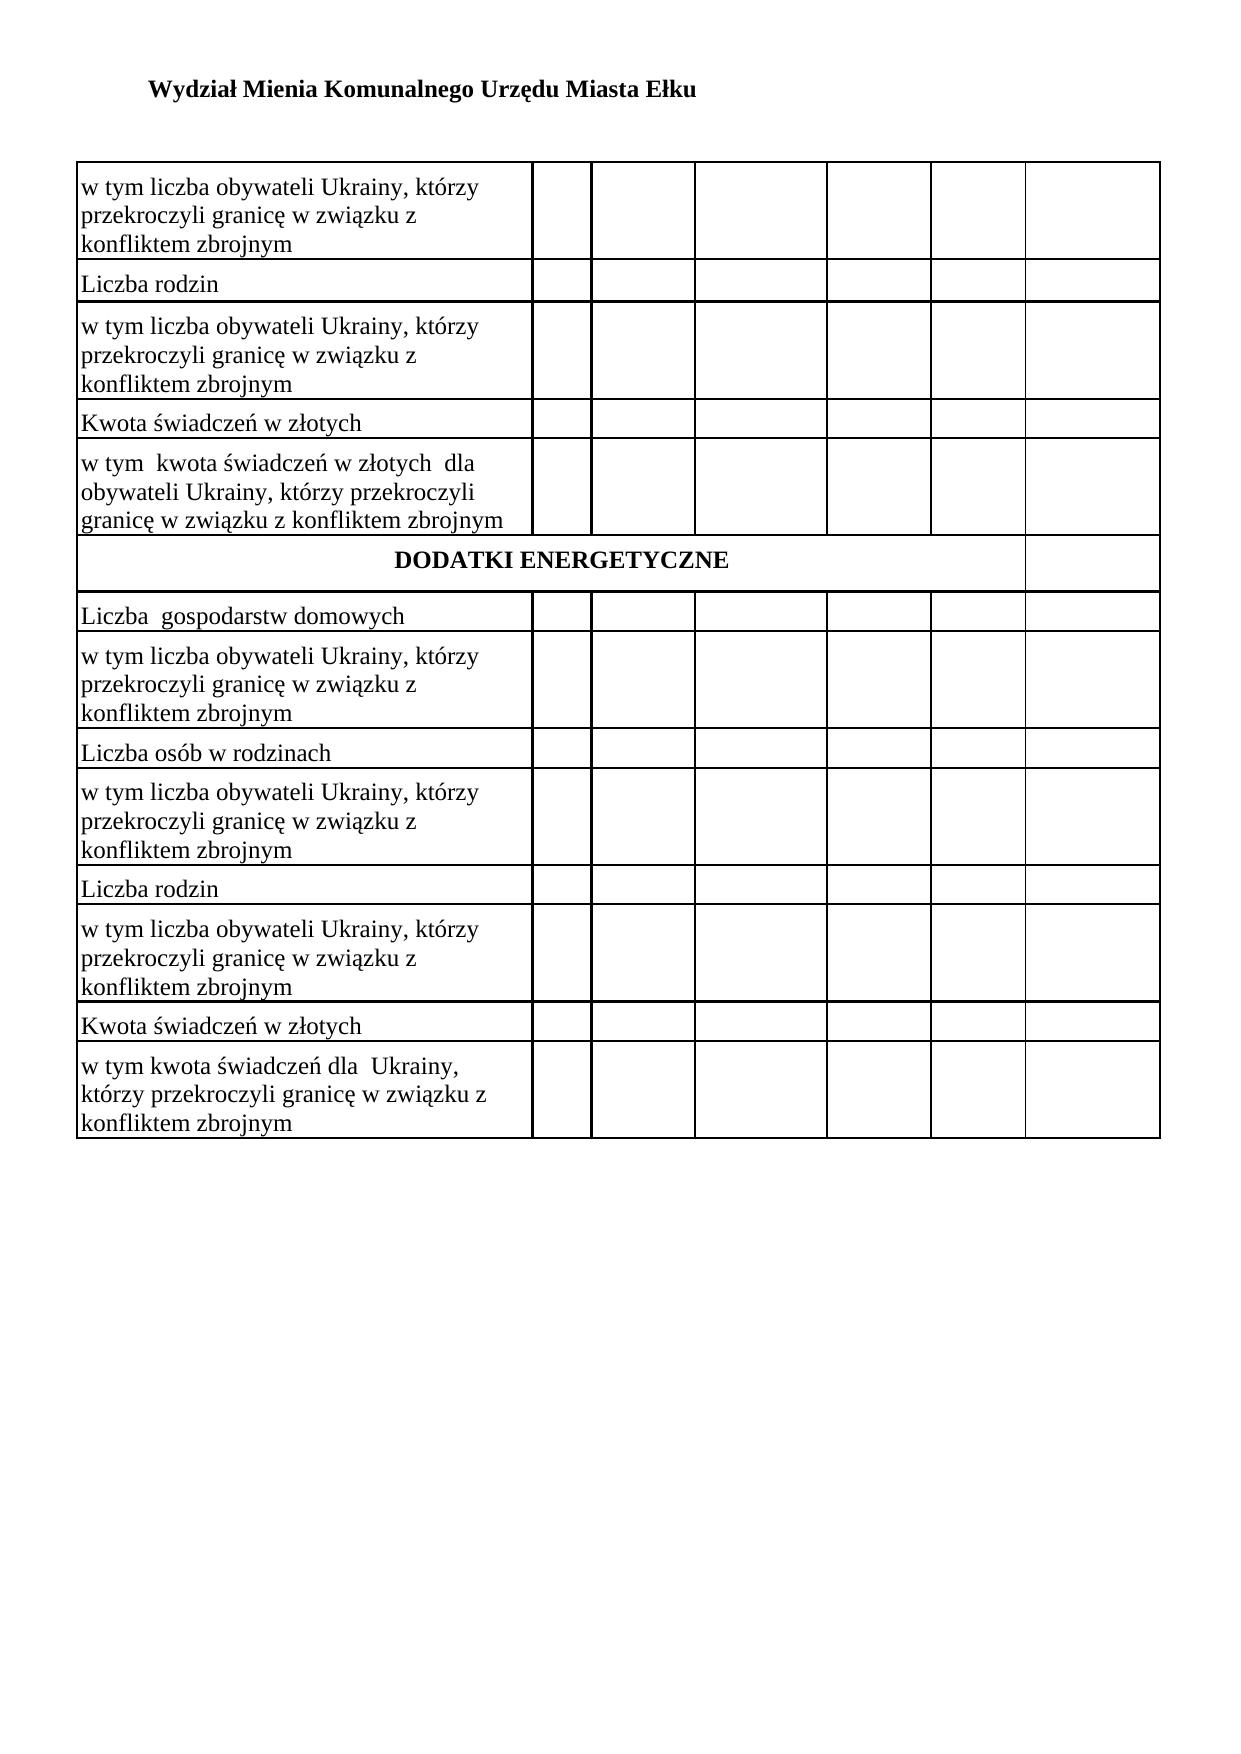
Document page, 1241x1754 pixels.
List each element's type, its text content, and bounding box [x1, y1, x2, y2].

table_cell [696, 632, 826, 727]
table_cell [593, 729, 694, 767]
table_cell Liczba osób w rodzinach [78, 729, 531, 767]
table_cell w tym liczba obywateli Ukrainy, którzy przekroczyli granicę w związku z konfliktem zbrojnym [78, 163, 531, 258]
table_cell [593, 866, 694, 903]
table_cell [1026, 632, 1159, 727]
table_cell [932, 439, 1025, 534]
table_cell [932, 905, 1025, 1000]
table_cell [696, 439, 826, 534]
table_cell [534, 400, 590, 437]
table_cell [696, 400, 826, 437]
table_cell [1026, 400, 1159, 437]
table_cell [1026, 1042, 1159, 1137]
table_cell Kwota świadczeń w złotych [78, 1003, 531, 1040]
table_cell [593, 1003, 694, 1040]
table_cell [696, 905, 826, 1000]
table_cell [534, 1003, 590, 1040]
table_cell [696, 769, 826, 864]
table_cell [1026, 729, 1159, 767]
table_cell [534, 439, 590, 534]
table_cell [534, 905, 590, 1000]
table_cell [593, 400, 694, 437]
table_cell [828, 260, 930, 300]
table_cell [828, 439, 930, 534]
table_cell [828, 632, 930, 727]
table_cell [828, 400, 930, 437]
table_cell [534, 260, 590, 300]
table_cell [593, 439, 694, 534]
table_cell [593, 593, 694, 630]
table_cell [932, 866, 1025, 903]
table_cell Liczba gospodarstw domowych [78, 593, 531, 630]
table_cell [534, 769, 590, 864]
table_cell [696, 729, 826, 767]
table_cell [1026, 260, 1159, 300]
table_cell [932, 1003, 1025, 1040]
table_cell [1026, 536, 1159, 590]
table_cell Liczba rodzin [78, 260, 531, 300]
table_cell Liczba rodzin [78, 866, 531, 903]
table_cell w tym liczba obywateli Ukrainy, którzy przekroczyli granicę w związku z konfliktem zbrojnym [78, 632, 531, 727]
table_cell [828, 1003, 930, 1040]
table_cell [593, 1042, 694, 1137]
table_cell [932, 400, 1025, 437]
table_cell [932, 729, 1025, 767]
table_cell w tym liczba obywateli Ukrainy, którzy przekroczyli granicę w związku z konfliktem zbrojnym [78, 769, 531, 864]
table_cell [696, 593, 826, 630]
table_cell [696, 1003, 826, 1040]
table_cell w tym kwota świadczeń dla Ukrainy, którzy przekroczyli granicę w związku z konfliktem zbrojnym [78, 1042, 531, 1137]
table_cell DODATKI ENERGETYCZNE [78, 536, 931, 590]
table_cell w tym liczba obywateli Ukrainy, którzy przekroczyli granicę w związku z konfliktem zbrojnym [78, 905, 531, 1000]
table_cell [534, 729, 590, 767]
table_cell [534, 866, 590, 903]
table_cell [593, 632, 694, 727]
table_cell [828, 866, 930, 903]
table_cell [931, 536, 1025, 590]
table_cell [534, 303, 590, 397]
table_cell [1026, 163, 1159, 258]
table_cell [534, 593, 590, 630]
table_cell [696, 866, 826, 903]
table_cell Kwota świadczeń w złotych [78, 400, 531, 437]
table_cell [696, 303, 826, 397]
table_cell [1026, 769, 1159, 864]
table_cell [932, 593, 1025, 630]
table_cell [932, 303, 1025, 397]
table_cell [696, 1042, 826, 1137]
table_cell [593, 769, 694, 864]
table_cell [696, 163, 826, 258]
table_cell [534, 632, 590, 727]
table_cell [534, 1042, 590, 1137]
table_cell [593, 163, 694, 258]
table_cell [828, 729, 930, 767]
table_cell [932, 632, 1025, 727]
table_cell [932, 163, 1025, 258]
table_cell [828, 905, 930, 1000]
table_cell [828, 163, 930, 258]
table_cell [828, 593, 930, 630]
table_cell w tym kwota świadczeń w złotych dla obywateli Ukrainy, którzy przekroczyli granicę w związku z konfliktem zbrojnym [78, 439, 531, 534]
table_cell [932, 1042, 1025, 1137]
table_cell [828, 1042, 930, 1137]
table_cell [1026, 905, 1159, 1000]
table_cell w tym liczba obywateli Ukrainy, którzy przekroczyli granicę w związku z konfliktem zbrojnym [78, 303, 531, 397]
table_cell [593, 303, 694, 397]
table_cell [1026, 593, 1159, 630]
table_cell [593, 905, 694, 1000]
table_cell [1026, 1003, 1159, 1040]
table_cell [534, 163, 590, 258]
table_cell [1026, 439, 1159, 534]
table_cell [828, 769, 930, 864]
table_cell [593, 260, 694, 300]
table_cell [932, 260, 1025, 300]
table_cell [828, 303, 930, 397]
table_cell [696, 260, 826, 300]
table_cell [1026, 303, 1159, 397]
table_cell [1026, 866, 1159, 903]
table_cell [932, 769, 1025, 864]
